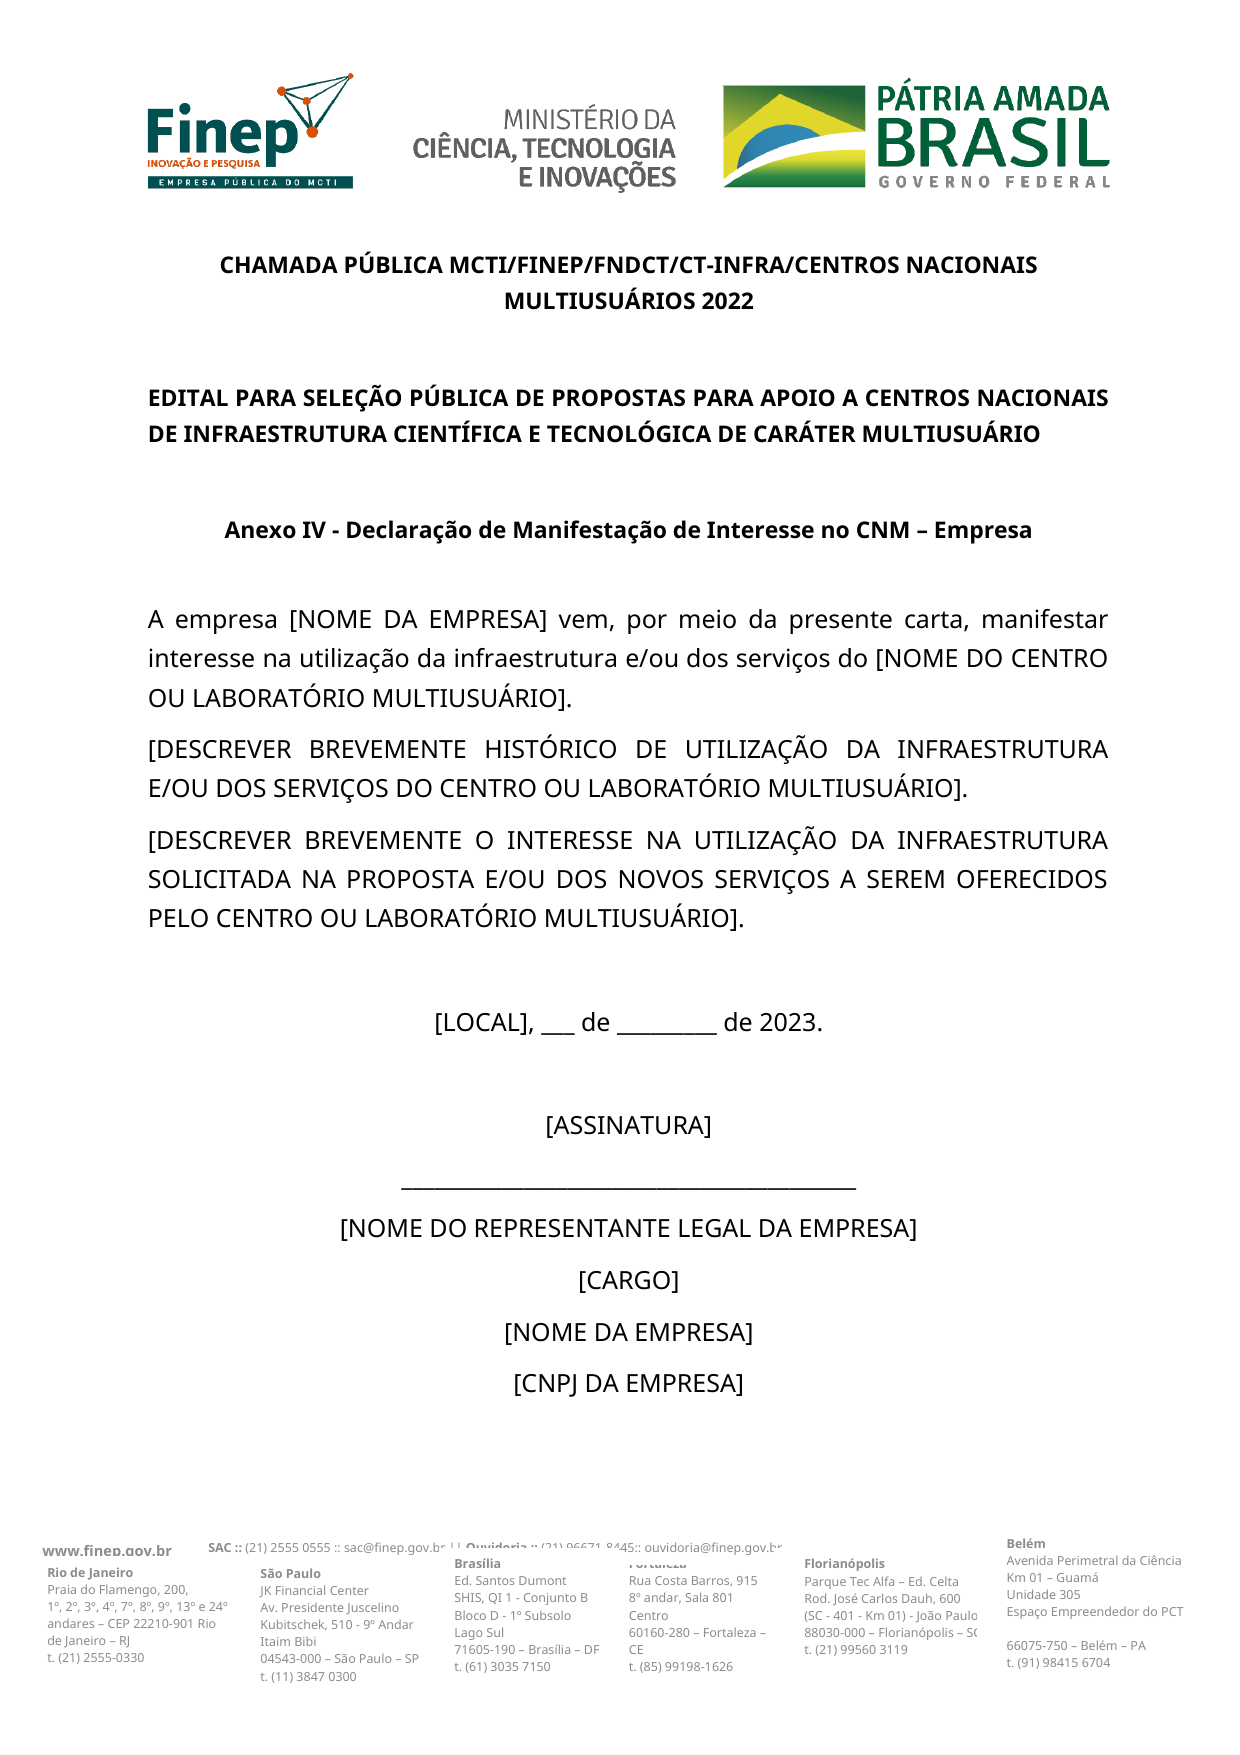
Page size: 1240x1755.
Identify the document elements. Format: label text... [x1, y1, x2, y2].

text [ASSINATURA] [148, 1108, 1110, 1142]
text [DESCREVER BREVEMENTE HISTÓRICO DE UTILIZAÇÃO DA INFRAESTRUTURA E/OU DOS SERVIÇOS DO CENTRO OU LABORATÓRIO MULTIUSUÁRIO]. [148, 732, 1110, 805]
text [LOCAL], ___ de _________ de 2023. [148, 1004, 1110, 1038]
text [CARGO] [148, 1263, 1110, 1297]
text Anexo IV - Declaração de Manifestação de Interesse no CNM – Empresa [148, 514, 1110, 546]
text [NOME DO REPRESENTANTE LEGAL DA EMPRESA] [148, 1211, 1110, 1245]
text EDITAL PARA SELEÇÃO PÚBLICA DE PROPOSTAS PARA APOIO A CENTROS NACIONAIS DE INFRAESTRUTURA CIENTÍFICA E TECNOLÓGICA DE CARÁTER MULTIUSUÁRIO [148, 382, 1110, 449]
text A empresa [NOME DA EMPRESA] vem, por meio da presente carta, manifestar interesse na utilização da infraestrutura e/ou dos serviços do [NOME DO CENTRO OU LABORATÓRIO MULTIUSUÁRIO]. [148, 602, 1110, 714]
text [DESCREVER BREVEMENTE O INTERESSE NA UTILIZAÇÃO DA INFRAESTRUTURA SOLICITADA NA PROPOSTA E/OU DOS NOVOS SERVIÇOS A SEREM OFERECIDOS PELO CENTRO OU LABORATÓRIO MULTIUSUÁRIO]. [148, 823, 1110, 935]
text CHAMADA PÚBLICA MCTI/FINEP/FNDCT/CT-INFRA/CENTROS NACIONAIS MULTIUSUÁRIOS 2022 [148, 249, 1110, 316]
text [CNPJ DA EMPRESA] [148, 1366, 1110, 1400]
text _________________________________________ [148, 1159, 1110, 1193]
text [NOME DA EMPRESA] [148, 1314, 1110, 1348]
